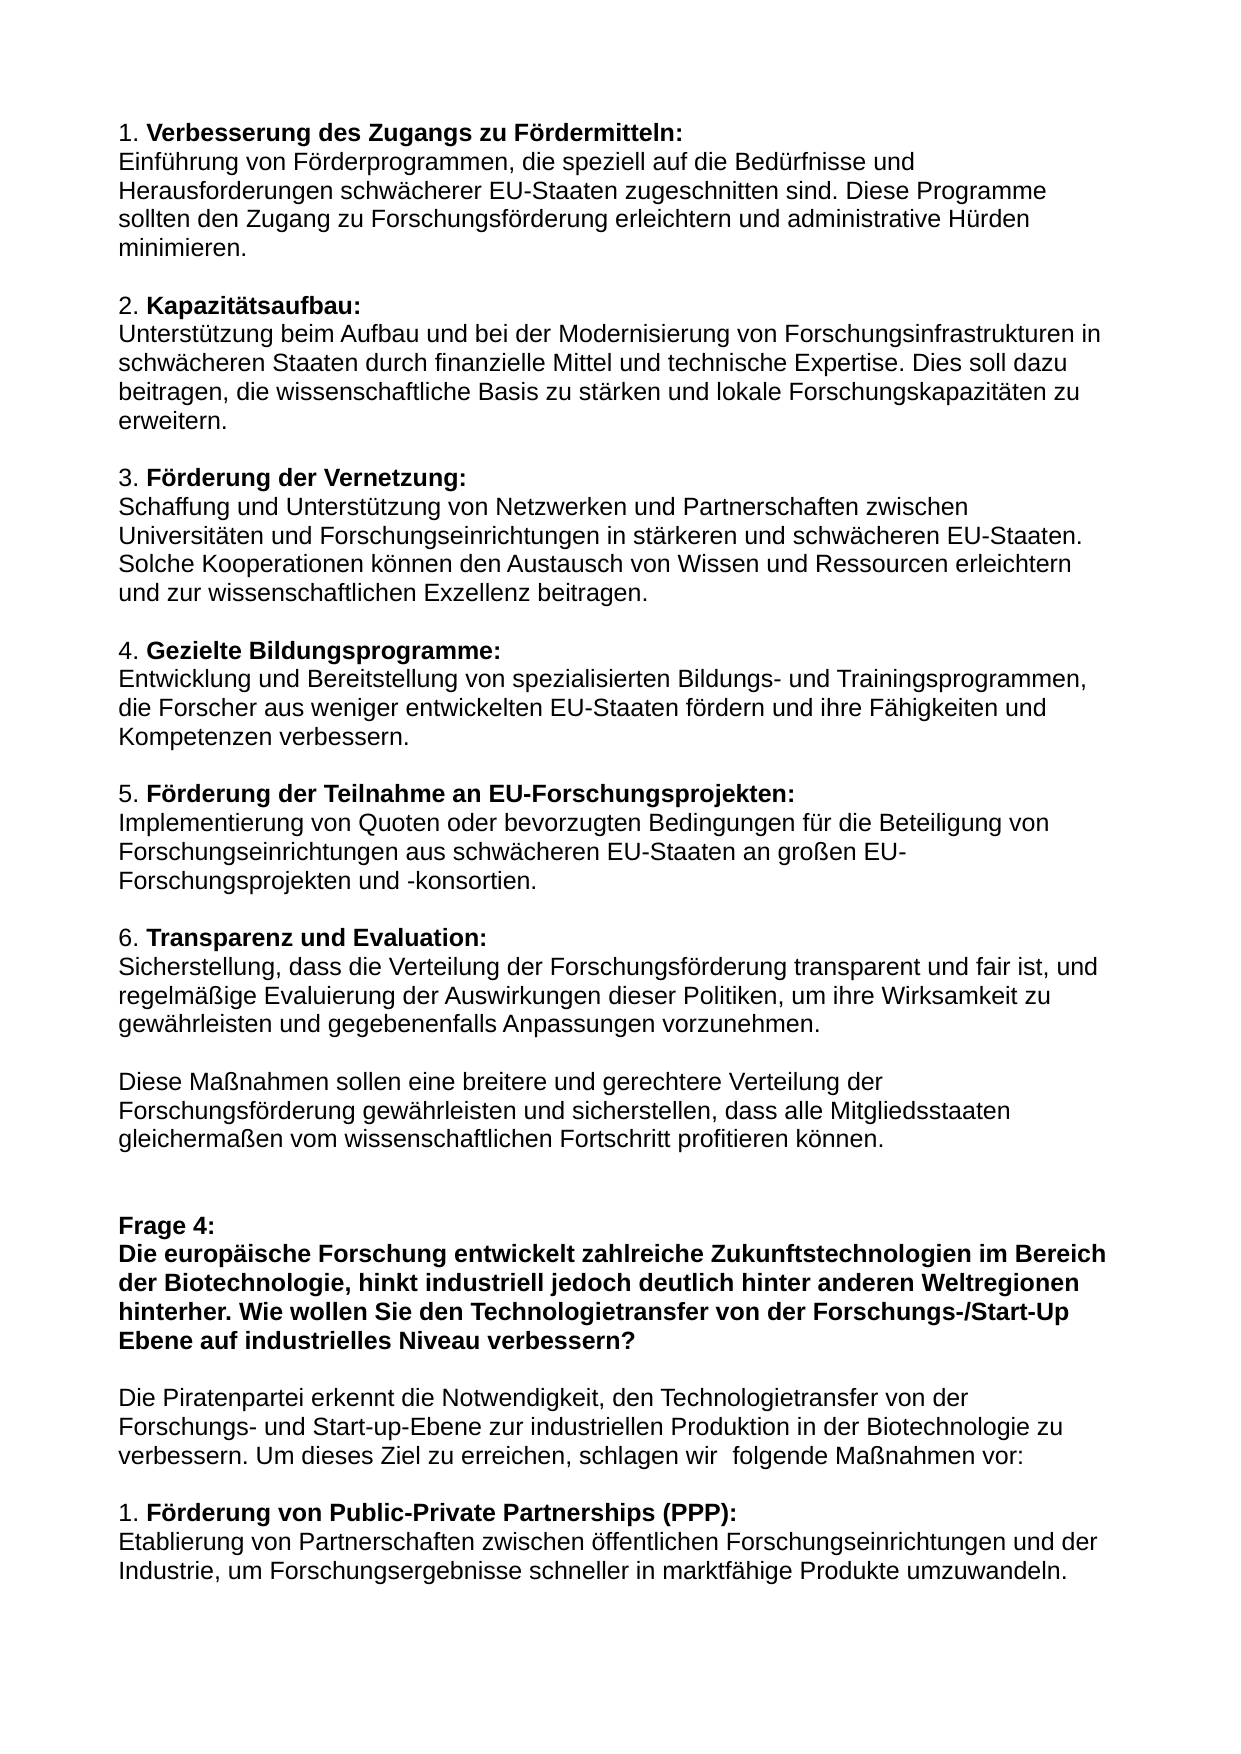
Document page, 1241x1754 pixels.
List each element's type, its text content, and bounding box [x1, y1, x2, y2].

text Etablierung von Partnerschaften zwischen öffentlichen Forschungseinrichtungen und der Industrie, um Forschungsergebnisse schneller in marktfähige Produkte umzuwandeln. [118, 1527, 1107, 1584]
text 3. Förderung der Vernetzung: [118, 463, 1107, 492]
text Diese Maßnahmen sollen eine breitere und gerechtere Verteilung der Forschungsförderung gewährleisten und sicherstellen, dass alle Mitgliedsstaaten gleichermaßen vom wissenschaftlichen Fortschritt profitieren können. [118, 1067, 1107, 1153]
text 1. Förderung von Public-Private Partnerships (PPP): [118, 1498, 1107, 1527]
text Einführung von Förderprogrammen, die speziell auf die Bedürfnisse und Herausforderungen schwächerer EU-Staaten zugeschnitten sind. Diese Programme sollten den Zugang zu Forschungsförderung erleichtern und administrative Hürden minimieren. [118, 147, 1107, 262]
text 6. Transparenz und Evaluation: [118, 923, 1107, 952]
text 5. Förderung der Teilnahme an EU-Forschungsprojekten: [118, 779, 1107, 808]
text Unterstützung beim Aufbau und bei der Modernisierung von Forschungsinfrastrukturen in schwächeren Staaten durch finanzielle Mittel und technische Expertise. Dies soll dazu beitragen, die wissenschaftliche Basis zu stärken und lokale Forschungskapazitäten zu erweitern. [118, 319, 1107, 434]
text 2. Kapazitätsaufbau: [118, 291, 1107, 319]
text Sicherstellung, dass die Verteilung der Forschungsförderung transparent und fair ist, und regelmäßige Evaluierung der Auswirkungen dieser Politiken, um ihre Wirksamkeit zu gewährleisten und gegebenenfalls Anpassungen vorzunehmen. [118, 952, 1107, 1038]
text 4. Gezielte Bildungsprogramme: [118, 636, 1107, 664]
text Die Piratenpartei erkennt die Notwendigkeit, den Technologietransfer von der Forschungs- und Start-up-Ebene zur industriellen Produktion in der Biotechnologie zu verbessern. Um dieses Ziel zu erreichen, schlagen wir folgende Maßnahmen vor: [118, 1383, 1107, 1469]
text 1. Verbesserung des Zugangs zu Fördermitteln: [118, 118, 1107, 147]
text Implementierung von Quoten oder bevorzugten Bedingungen für die Beteiligung von Forschungseinrichtungen aus schwächeren EU-Staaten an großen EU-Forschungsprojekten und -konsortien. [118, 808, 1107, 894]
text Entwicklung und Bereitstellung von spezialisierten Bildungs- und Trainingsprogrammen, die Forscher aus weniger entwickelten EU-Staaten fördern und ihre Fähigkeiten und Kompetenzen verbessern. [118, 664, 1107, 751]
text Frage 4: [118, 1211, 1107, 1239]
text Die europäische Forschung entwickelt zahlreiche Zukunftstechnologien im Bereich der Biotechnologie, hinkt industriell jedoch deutlich hinter anderen Weltregionen hinterher. Wie wollen Sie den Technologietransfer von der Forschungs-/Start-Up Ebene auf industrielles Niveau verbessern? [118, 1239, 1107, 1354]
text Schaffung und Unterstützung von Netzwerken und Partnerschaften zwischen Universitäten und Forschungseinrichtungen in stärkeren und schwächeren EU-Staaten. Solche Kooperationen können den Austausch von Wissen und Ressourcen erleichtern und zur wissenschaftlichen Exzellenz beitragen. [118, 492, 1107, 607]
